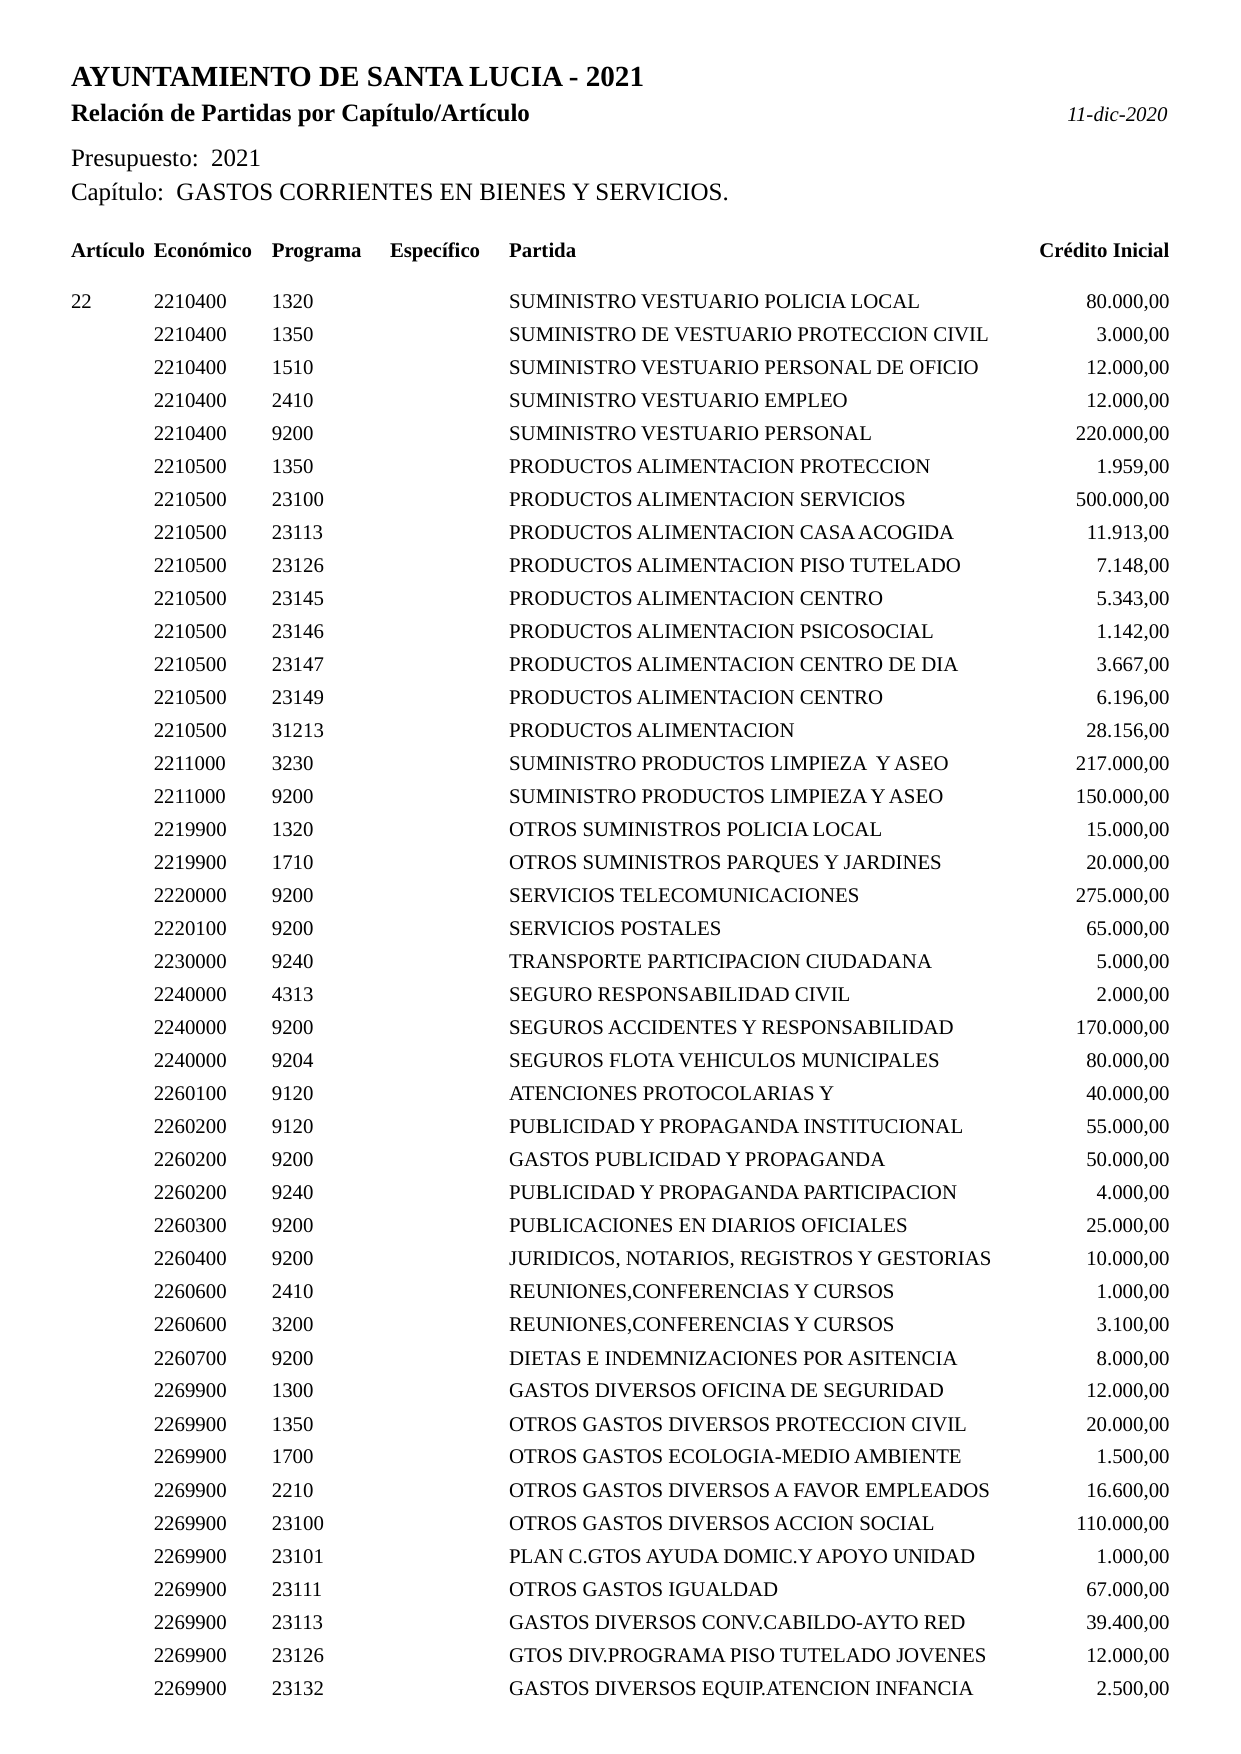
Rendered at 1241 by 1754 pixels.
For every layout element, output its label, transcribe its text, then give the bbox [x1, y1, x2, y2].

text 2269900 23113 GASTOS DIVERSOS CONV.CABILDO-AYTO RED 39.400,00 [59, 1606, 1240, 1634]
text 2260700 9200 DIETAS E INDEMNIZACIONES POR ASITENCIA 8.000,00 [59, 1341, 1240, 1370]
text 2210500 23126 PRODUCTOS ALIMENTACION PISO TUTELADO 7.148,00 [59, 549, 1240, 578]
text 2240000 4313 SEGURO RESPONSABILIDAD CIVIL 2.000,00 [59, 978, 1240, 1007]
text 2269900 23132 GASTOS DIVERSOS EQUIP.ATENCION INFANCIA 2.500,00 [59, 1672, 1240, 1700]
text 2211000 3230 SUMINISTRO PRODUCTOS LIMPIEZA Y ASEO 217.000,00 [59, 747, 1240, 776]
text 2260400 9200 JURIDICOS, NOTARIOS, REGISTROS Y GESTORIAS 10.000,00 [59, 1242, 1240, 1271]
text 2260200 9240 PUBLICIDAD Y PROPAGANDA PARTICIPACION 4.000,00 [59, 1176, 1240, 1205]
text 2230000 9240 TRANSPORTE PARTICIPACION CIUDADANA 5.000,00 [59, 945, 1240, 974]
text 2210500 23145 PRODUCTOS ALIMENTACION CENTRO 5.343,00 [59, 582, 1240, 611]
text 2260200 9200 GASTOS PUBLICIDAD Y PROPAGANDA 50.000,00 [59, 1143, 1240, 1172]
text 2210500 31213 PRODUCTOS ALIMENTACION 28.156,00 [59, 714, 1240, 743]
text 2269900 23126 GTOS DIV.PROGRAMA PISO TUTELADO JOVENES 12.000,00 [59, 1639, 1240, 1667]
text 2269900 1350 OTROS GASTOS DIVERSOS PROTECCION CIVIL 20.000,00 [59, 1407, 1240, 1436]
text 2260600 2410 REUNIONES,CONFERENCIAS Y CURSOS 1.000,00 [59, 1275, 1240, 1304]
text 2210500 1350 PRODUCTOS ALIMENTACION PROTECCION 1.959,00 [59, 450, 1240, 479]
text 2219900 1710 OTROS SUMINISTROS PARQUES Y JARDINES 20.000,00 [59, 846, 1240, 875]
text 2210400 1510 SUMINISTRO VESTUARIO PERSONAL DE OFICIO 12.000,00 [59, 351, 1240, 379]
text 2210400 2410 SUMINISTRO VESTUARIO EMPLEO 12.000,00 [59, 384, 1240, 413]
text 2219900 1320 OTROS SUMINISTROS POLICIA LOCAL 15.000,00 [59, 813, 1240, 842]
text 2210500 23147 PRODUCTOS ALIMENTACION CENTRO DE DIA 3.667,00 [59, 648, 1240, 677]
text Artículo Económico Programa Específico Partida Crédito Inicial [59, 234, 1240, 263]
text 2210500 23113 PRODUCTOS ALIMENTACION CASA ACOGIDA 11.913,00 [59, 516, 1240, 545]
text 2260600 3200 REUNIONES,CONFERENCIAS Y CURSOS 3.100,00 [59, 1308, 1240, 1337]
text 2210400 9200 SUMINISTRO VESTUARIO PERSONAL 220.000,00 [59, 417, 1240, 446]
text 2211000 9200 SUMINISTRO PRODUCTOS LIMPIEZA Y ASEO 150.000,00 [59, 780, 1240, 809]
text 2269900 2210 OTROS GASTOS DIVERSOS A FAVOR EMPLEADOS 16.600,00 [59, 1473, 1240, 1502]
text 2210400 1350 SUMINISTRO DE VESTUARIO PROTECCION CIVIL 3.000,00 [59, 318, 1240, 347]
text Relación de Partidas por Capítulo/Artículo 11-dic-2020 [59, 98, 1240, 126]
text 2220100 9200 SERVICIOS POSTALES 65.000,00 [59, 912, 1240, 941]
text 2269900 23100 OTROS GASTOS DIVERSOS ACCION SOCIAL 110.000,00 [59, 1507, 1240, 1535]
text AYUNTAMIENTO DE SANTA LUCIA - 2021 [59, 59, 1240, 93]
text 2260100 9120 ATENCIONES PROTOCOLARIAS Y 40.000,00 [59, 1077, 1240, 1106]
text 2210500 23149 PRODUCTOS ALIMENTACION CENTRO 6.196,00 [59, 681, 1240, 710]
text 2269900 23101 PLAN C.GTOS AYUDA DOMIC.Y APOYO UNIDAD 1.000,00 [59, 1539, 1240, 1568]
text 2260200 9120 PUBLICIDAD Y PROPAGANDA INSTITUCIONAL 55.000,00 [59, 1110, 1240, 1139]
text 22 2210400 1320 SUMINISTRO VESTUARIO POLICIA LOCAL 80.000,00 [59, 285, 1240, 313]
text Capítulo: GASTOS CORRIENTES EN BIENES Y SERVICIOS. [59, 177, 1240, 206]
text 2220000 9200 SERVICIOS TELECOMUNICACIONES 275.000,00 [59, 879, 1240, 908]
text 2269900 23111 OTROS GASTOS IGUALDAD 67.000,00 [59, 1573, 1240, 1601]
text 2269900 1700 OTROS GASTOS ECOLOGIA-MEDIO AMBIENTE 1.500,00 [59, 1441, 1240, 1469]
text 2210500 23146 PRODUCTOS ALIMENTACION PSICOSOCIAL 1.142,00 [59, 615, 1240, 644]
text 2240000 9204 SEGUROS FLOTA VEHICULOS MUNICIPALES 80.000,00 [59, 1044, 1240, 1073]
text 2260300 9200 PUBLICACIONES EN DIARIOS OFICIALES 25.000,00 [59, 1209, 1240, 1238]
text 2269900 1300 GASTOS DIVERSOS OFICINA DE SEGURIDAD 12.000,00 [59, 1374, 1240, 1403]
text 2240000 9200 SEGUROS ACCIDENTES Y RESPONSABILIDAD 170.000,00 [59, 1011, 1240, 1040]
text 2210500 23100 PRODUCTOS ALIMENTACION SERVICIOS 500.000,00 [59, 483, 1240, 512]
text Presupuesto: 2021 [59, 143, 1240, 172]
